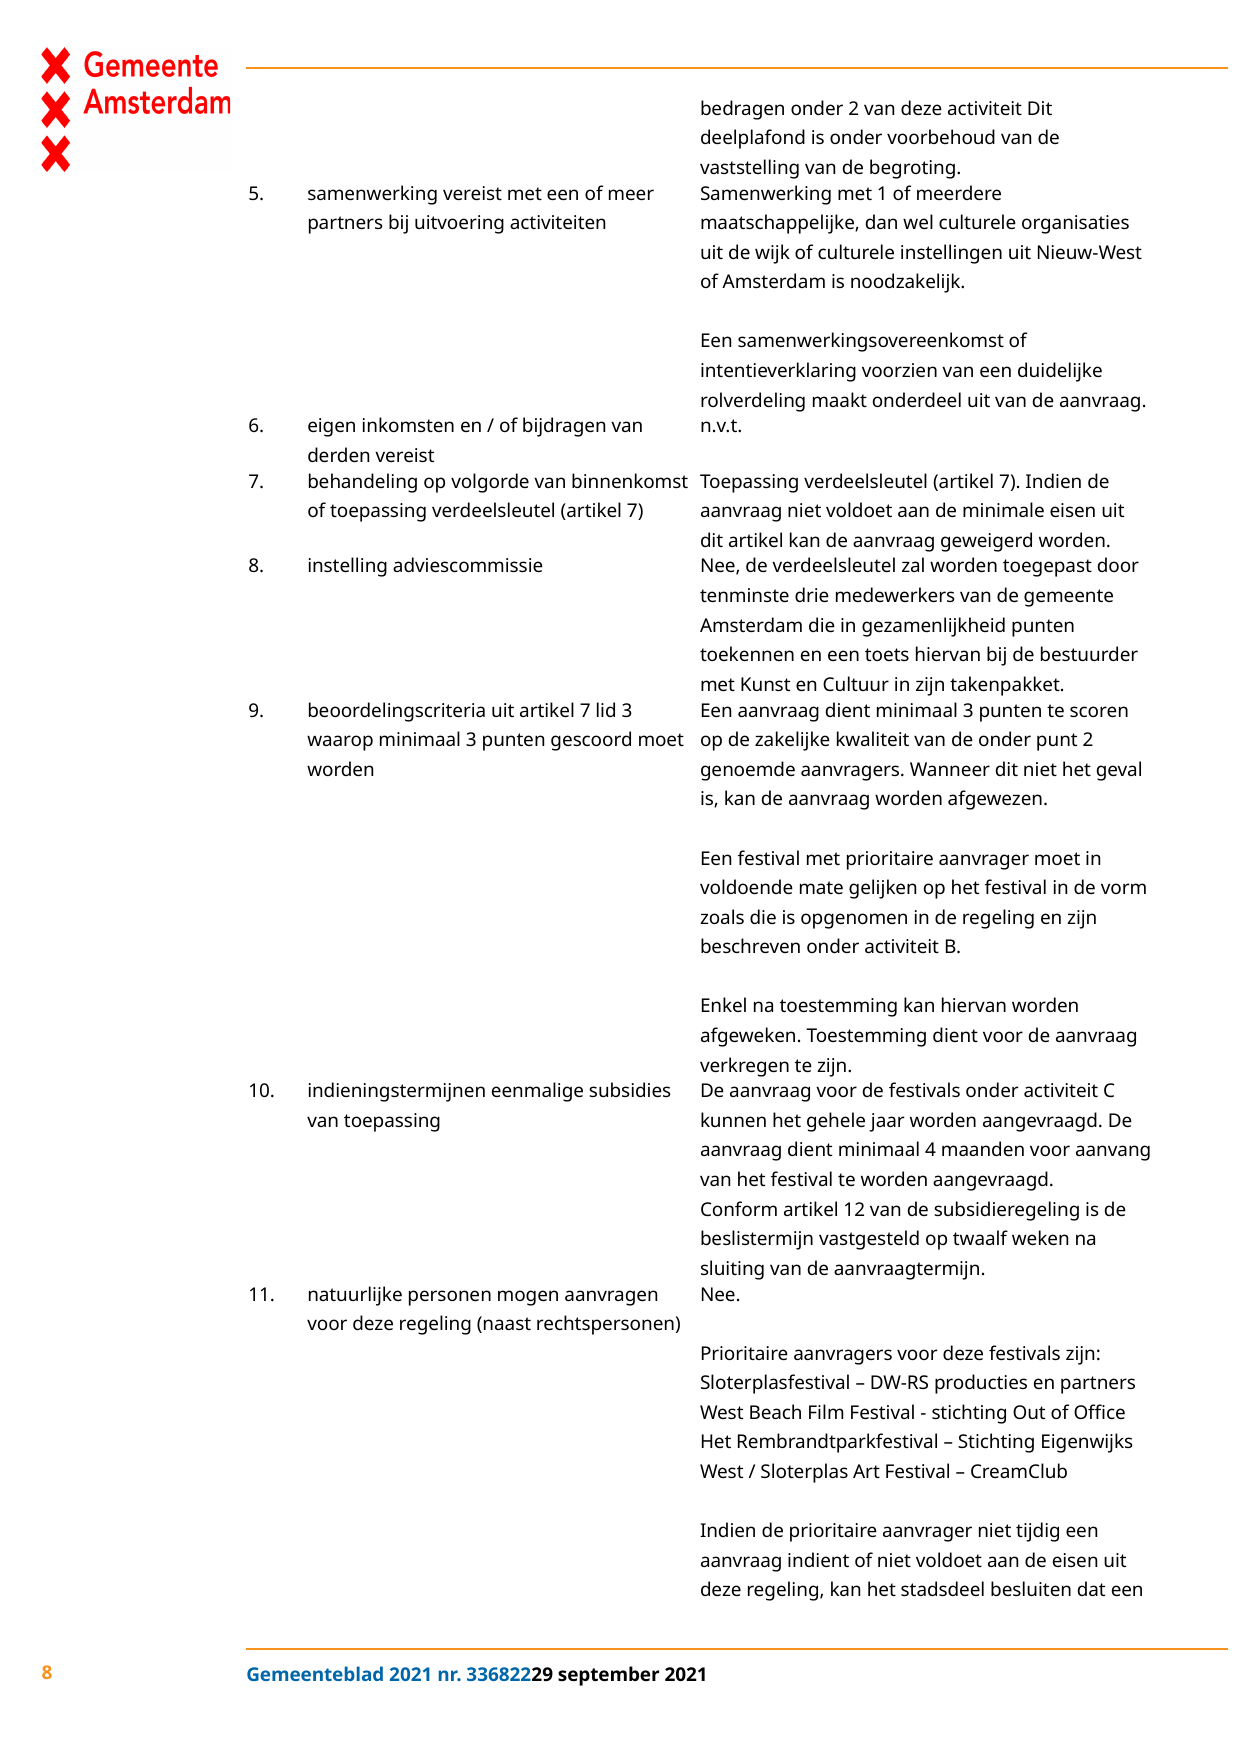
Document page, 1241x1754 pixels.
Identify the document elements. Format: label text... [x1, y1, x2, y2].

table_cell Toepassing verdeelsleutel (artikel 7). Indien de aanvraag niet voldoet aan de minimale eisen uit dit artikel kan de aanvraag geweigerd worden. [700, 468, 1152, 553]
table_cell n.v.t. [700, 413, 1152, 468]
table_cell Een aanvraag dient minimaal 3 punten te scoren op de zakelijke kwaliteit van de onder punt 2 genoemde aanvragers. Wanneer dit niet het geval is, kan de aanvraag worden afgewezen. Een festival met prioritaire aanvrager moet in voldoende mate gelijken op het festival in de vorm zoals die is opgenomen in de regeling en zijn beschreven onder activiteit B. Enkel na toestemming kan hiervan worden afgeweken. Toestemming dient voor de aanvraag verkregen te zijn. [700, 697, 1152, 1077]
table_cell Samenwerking met 1 of meerdere maatschappelijke, dan wel culturele organisaties uit de wijk of culturele instellingen uit Nieuw-West of Amsterdam is noodzakelijk. Een samenwerkingsovereenkomst of intentieverklaring voorzien van een duidelijke rolverdeling maakt onderdeel uit van de aanvraag. [700, 180, 1152, 412]
table_cell Nee, de verdeelsleutel zal worden toegepast door tenminste drie medewerkers van de gemeente Amsterdam die in gezamenlijkheid punten toekennen en een toets hiervan bij de bestuurder met Kunst en Cultuur in zijn takenpakket. [700, 553, 1152, 697]
table_cell Deelplafond € 95.000,-- verdeeld conform de bedragen onder 2 van deze activiteit Dit deelplafond is onder voorbehoud van de vaststelling van de begroting. [700, 95, 1152, 180]
table_cell beoordelingscriteria uit artikel 7 lid 3 waarop minimaal 3 punten gescoord moet worden [248, 697, 700, 1077]
table_cell instelling adviescommissie [248, 553, 700, 697]
table_cell De aanvraag voor de festivals onder activiteit C kunnen het gehele jaar worden aangevraagd. De aanvraag dient minimaal 4 maanden voor aanvang van het festival te worden aangevraagd. Conform artikel 12 van de subsidieregeling is de beslistermijn vastgesteld op twaalf weken na sluiting van de aanvraagtermijn. [700, 1078, 1152, 1281]
table_cell natuurlijke personen mogen aanvragen voor deze regeling (naast rechtspersonen) [248, 1281, 700, 1602]
table_cell deelplafond(s) [248, 95, 700, 180]
table_cell Nee. Prioritaire aanvragers voor deze festivals zijn: Sloterplasfestival – DW-RS producties en partners West Beach Film Festival - stichting Out of Office Het Rembrandtparkfestival – Stichting Eigenwijks West / Sloterplas Art Festival – CreamClub Indien de prioritaire aanvrager niet tijdig een aanvraag indient of niet voldoet aan de eisen uit deze regeling, kan het stadsdeel besluiten dat een [700, 1281, 1152, 1602]
table_cell samenwerking vereist met een of meer partners bij uitvoering activiteiten [248, 180, 700, 412]
table_cell behandeling op volgorde van binnenkomst of toepassing verdeelsleutel (artikel 7) [248, 468, 700, 553]
table_cell eigen inkomsten en / of bijdragen van derden vereist [248, 413, 700, 468]
picture [41, 47, 231, 172]
table_cell indieningstermijnen eenmalige subsidies van toepassing [248, 1078, 700, 1281]
